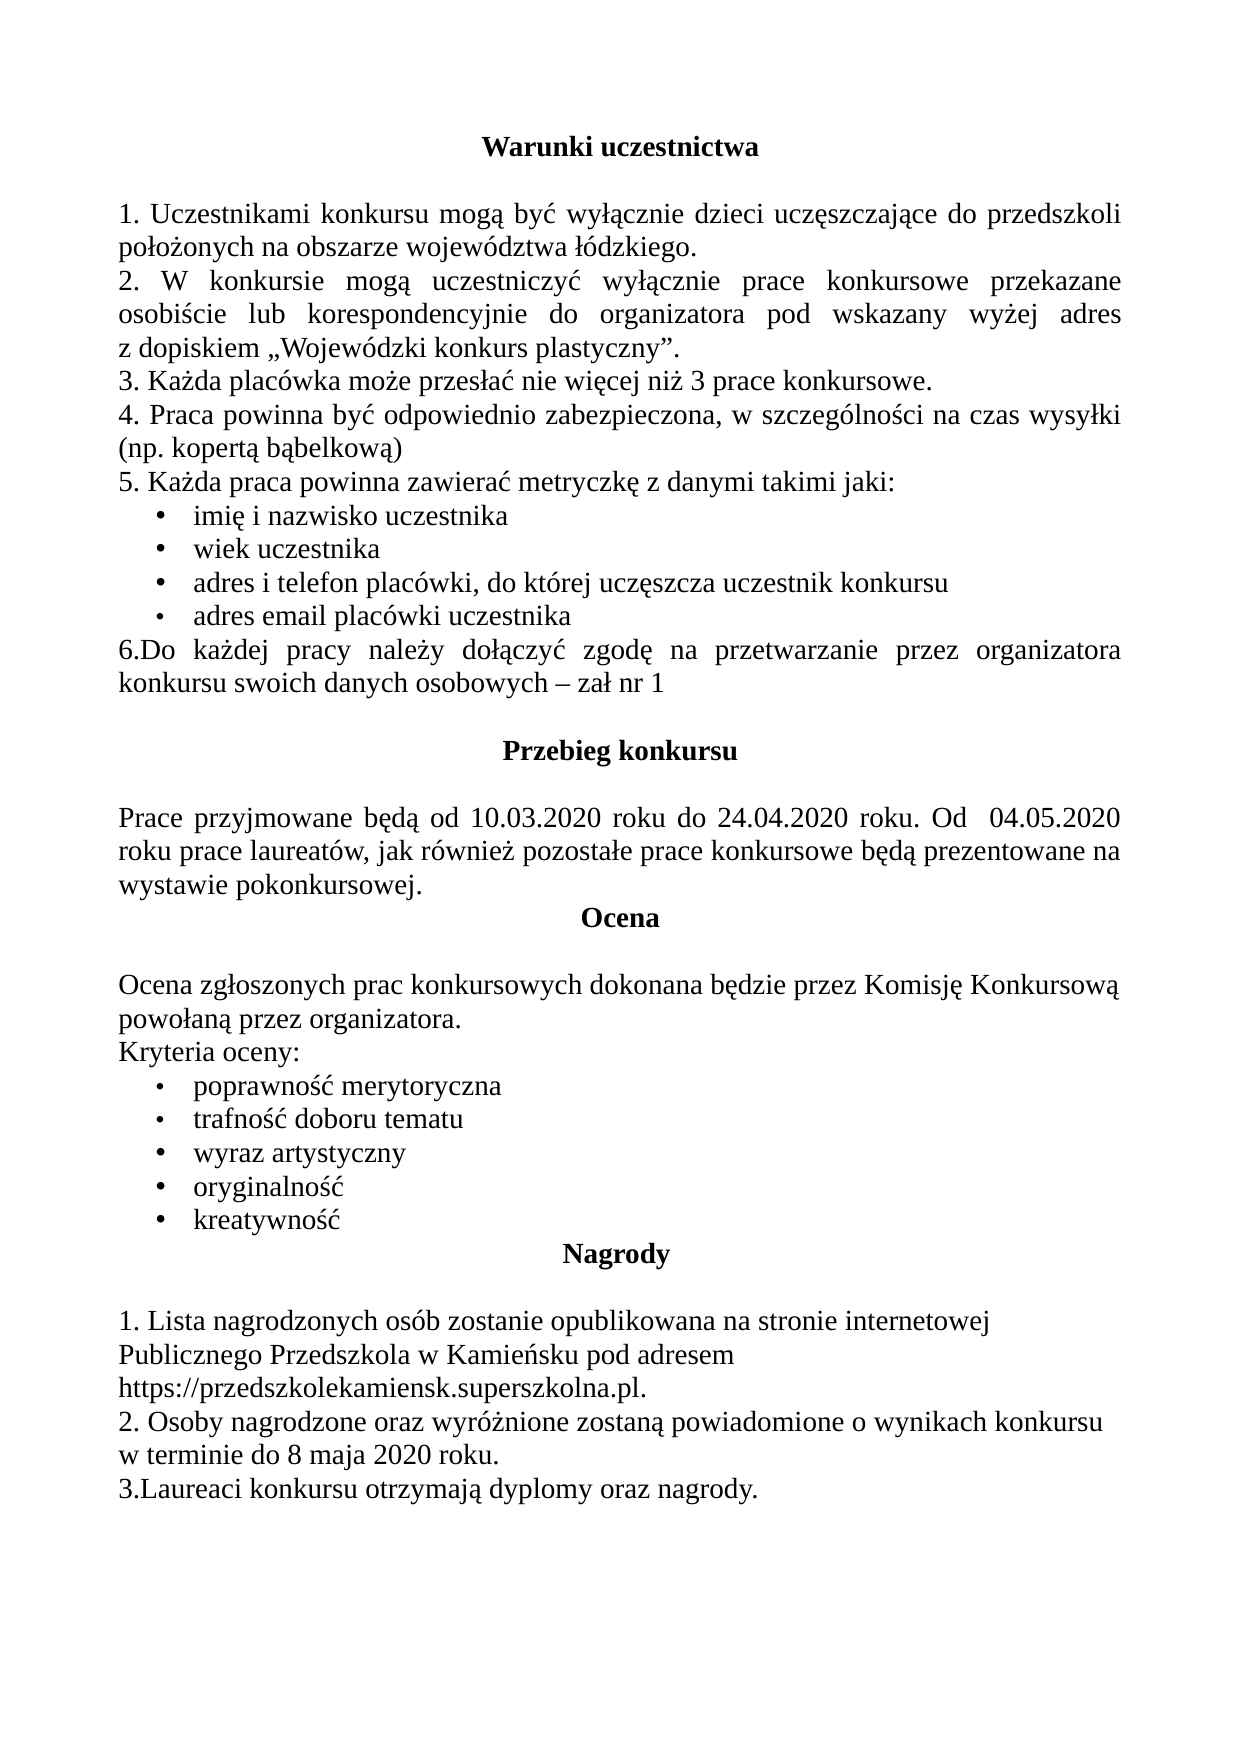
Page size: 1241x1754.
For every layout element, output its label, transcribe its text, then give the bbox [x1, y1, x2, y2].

text Ocena zgłoszonych prac konkursowych dokonana będzie przez Komisję Konkursową powołaną przez organizatora. [118, 967, 1122, 1034]
list imię i nazwisko uczestnika [156, 498, 1122, 531]
text 5. Każda praca powinna zawierać metryczkę z danymi takimi jaki: [118, 464, 1122, 498]
text Ocena [118, 900, 1122, 934]
text Przebieg konkursu [118, 733, 1122, 766]
text 2. W konkursie mogą uczestniczyć wyłącznie prace konkursowe przekazane osobiście lub korespondencyjnie do organizatora pod wskazany wyżej adres z dopiskiem „Wojewódzki konkurs plastyczny”. [118, 263, 1122, 363]
list wyraz artystyczny [156, 1135, 1122, 1169]
text Prace przyjmowane będą od 10.03.2020 roku do 24.04.2020 roku. Od 04.05.2020 roku prace laureatów, jak również pozostałe prace konkursowe będą prezentowane na wystawie pokonkursowej. [118, 800, 1122, 900]
text Kryteria oceny: [118, 1034, 1122, 1068]
list poprawność merytoryczna [156, 1068, 1122, 1102]
list wiek uczestnika [156, 531, 1122, 565]
text 6.Do każdej pracy należy dołączyć zgodę na przetwarzanie przez organizatora konkursu swoich danych osobowych – zał nr 1 [118, 632, 1122, 699]
text 3. Każda placówka może przesłać nie więcej niż 3 prace konkursowe. [118, 363, 1122, 397]
text Warunki uczestnictwa [118, 129, 1122, 162]
list adres i telefon placówki, do której uczęszcza uczestnik konkursu [156, 565, 1122, 598]
text 3.Laureaci konkursu otrzymają dyplomy oraz nagrody. [118, 1471, 1122, 1504]
list kreatywność [156, 1202, 1122, 1236]
list trafność doboru tematu [156, 1102, 1122, 1135]
text 4. Praca powinna być odpowiednio zabezpieczona, w szczególności na czas wysyłki (np. kopertą bąbelkową) [118, 397, 1122, 464]
text Nagrody [118, 1236, 1122, 1270]
list adres email placówki uczestnika [156, 598, 1122, 632]
text 1. Lista nagrodzonych osób zostanie opublikowana na stronie internetowej Publicznego Przedszkola w Kamieńsku pod adresem https://przedszkolekamiensk.superszkolna.pl. [118, 1303, 1122, 1404]
text 1. Uczestnikami konkursu mogą być wyłącznie dzieci uczęszczające do przedszkoli położonych na obszarze województwa łódzkiego. [118, 196, 1122, 263]
list oryginalność [156, 1169, 1122, 1202]
text 2. Osoby nagrodzone oraz wyróżnione zostaną powiadomione o wynikach konkursu w terminie do 8 maja 2020 roku. [118, 1404, 1122, 1471]
